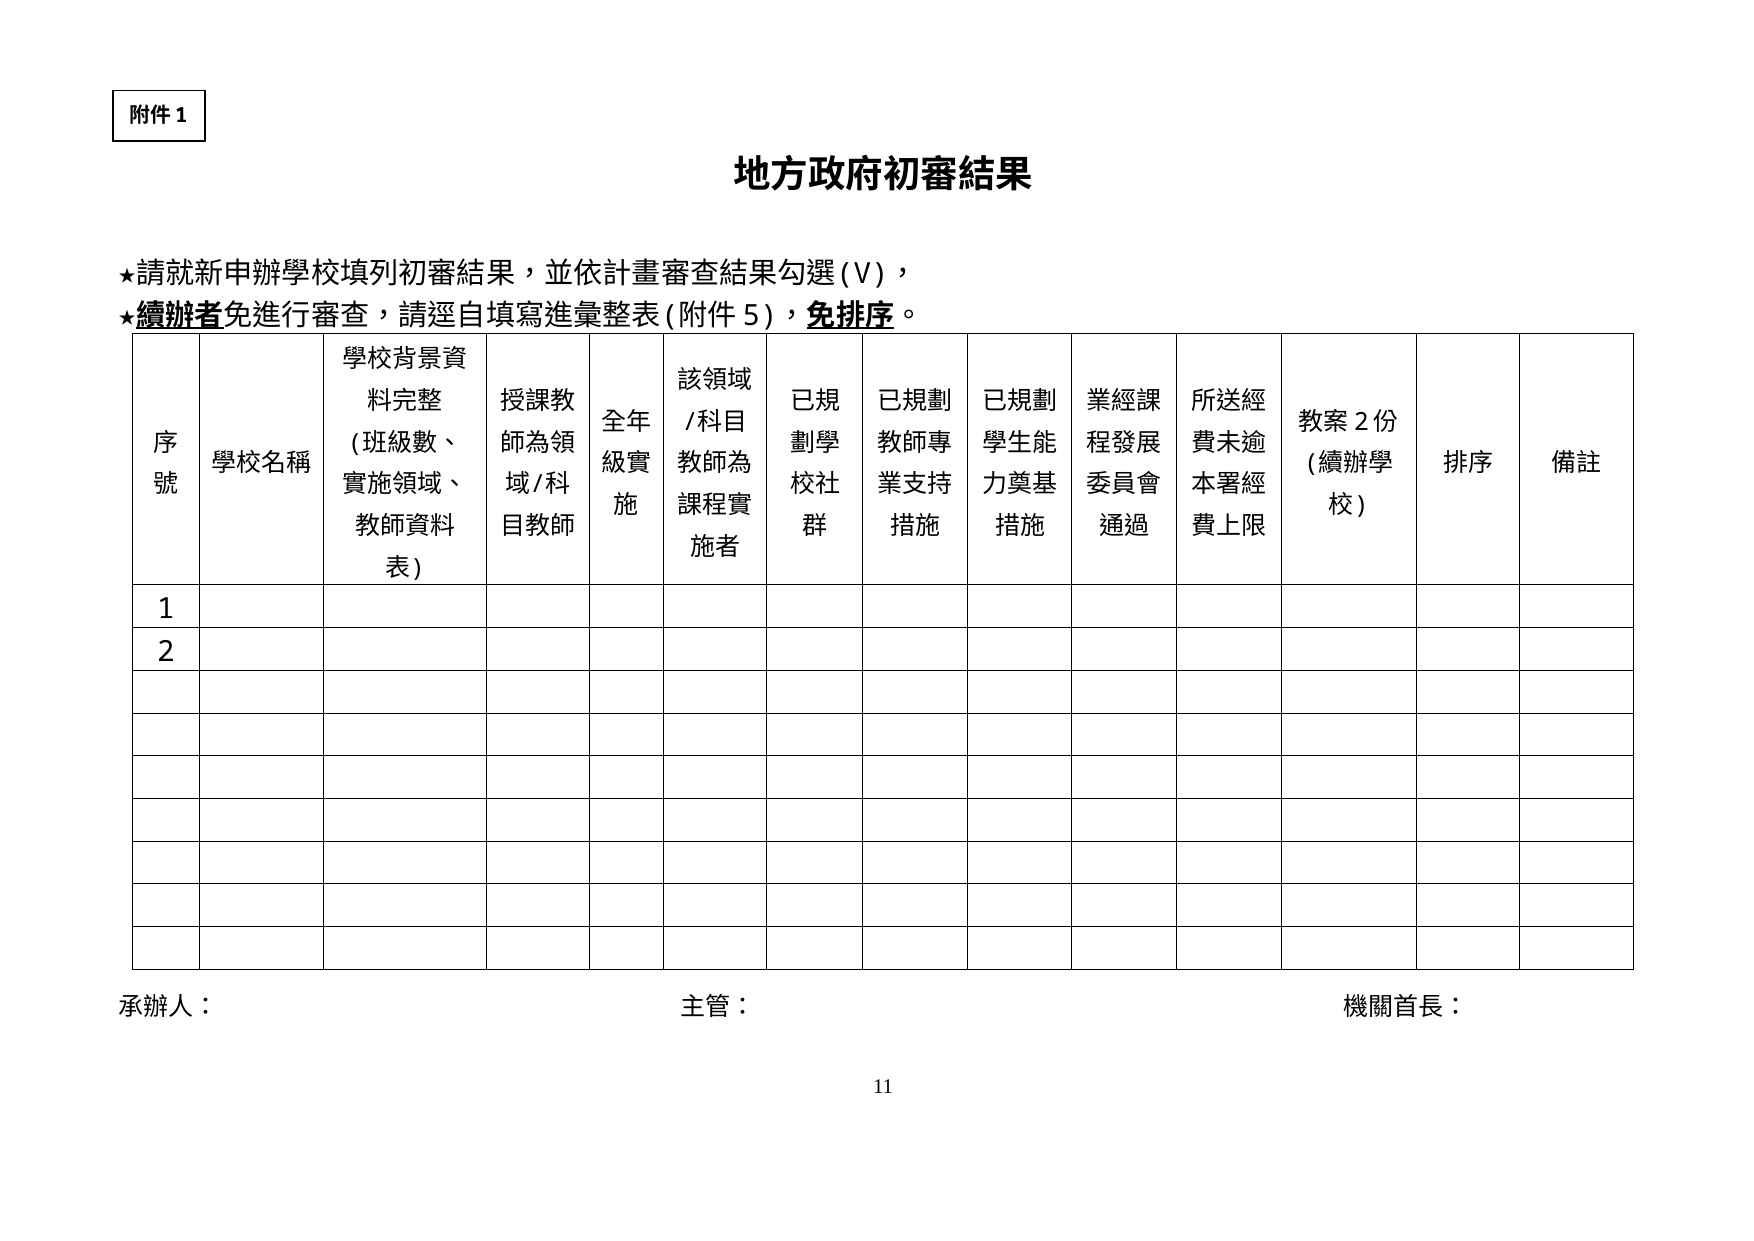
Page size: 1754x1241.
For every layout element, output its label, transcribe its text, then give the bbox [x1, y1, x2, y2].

table_cell [968, 927, 1071, 969]
table_cell [200, 714, 323, 755]
table_cell [1177, 714, 1281, 755]
table_cell [324, 628, 486, 670]
table_cell [487, 585, 589, 627]
table_header 已規劃學生能力奠基措施 [968, 334, 1071, 584]
table_header 教案2份 (續辦學校) [1282, 334, 1416, 584]
table_cell [590, 756, 663, 798]
text 附件1 [129, 98, 189, 129]
table_cell [1282, 756, 1416, 798]
table_cell [1177, 628, 1281, 670]
table_cell [863, 884, 967, 926]
table_cell [1417, 842, 1519, 883]
table_cell [487, 714, 589, 755]
table_cell [487, 628, 589, 670]
table_header 學校背景資料完整 (班級數、實施領域、教師資料表) [324, 334, 486, 584]
table_cell [1282, 799, 1416, 841]
table_cell [1282, 842, 1416, 883]
table_cell [324, 756, 486, 798]
table_cell [200, 585, 323, 627]
table_cell [1417, 799, 1519, 841]
table_cell [664, 799, 766, 841]
table_cell [487, 842, 589, 883]
table_header 序號 [133, 334, 199, 584]
text 承辦人： 主管： 機關首長： [118, 982, 1648, 1024]
table_cell [324, 799, 486, 841]
table_cell [664, 927, 766, 969]
table_cell [1072, 756, 1176, 798]
table_cell [1282, 927, 1416, 969]
table_cell [1177, 671, 1281, 712]
table_cell [863, 628, 967, 670]
text ★續辦者免進行審查，請逕自填寫進彙整表(附件5)，免排序。 [118, 292, 1648, 333]
table_cell [863, 927, 967, 969]
table_cell [133, 884, 199, 926]
text ★請就新申辦學校填列初審結果，並依計畫審查結果勾選(V)， [118, 250, 1648, 292]
table_cell [1072, 799, 1176, 841]
table_cell [1520, 628, 1633, 670]
table_header 業經課程發展委員會通過 [1072, 334, 1176, 584]
subtitle 地方政府初審結果 [118, 154, 1648, 196]
table_cell [968, 671, 1071, 712]
table_cell [968, 585, 1071, 627]
table_cell [767, 671, 862, 712]
table_header 授課教師為領域/科目教師 [487, 334, 589, 584]
table_cell [1520, 927, 1633, 969]
table_cell [664, 628, 766, 670]
table_cell [664, 585, 766, 627]
table_cell [133, 714, 199, 755]
subtitle [114, 91, 204, 140]
table_cell [133, 756, 199, 798]
table_cell [863, 671, 967, 712]
table_header 備註 [1520, 334, 1633, 584]
table_cell [664, 756, 766, 798]
table_cell [1282, 628, 1416, 670]
table_cell [767, 756, 862, 798]
table_cell 2 [133, 628, 199, 670]
table_cell [767, 799, 862, 841]
table_cell [1072, 927, 1176, 969]
table_header 排序 [1417, 334, 1519, 584]
table_cell [863, 799, 967, 841]
table_cell [1520, 756, 1633, 798]
table_header 該領域/科目教師為課程實施者 [664, 334, 766, 584]
table_cell [200, 927, 323, 969]
table_cell [1520, 714, 1633, 755]
table_cell [133, 927, 199, 969]
table_cell [1072, 585, 1176, 627]
table_cell [767, 714, 862, 755]
table_cell [968, 714, 1071, 755]
table_cell [863, 842, 967, 883]
table_cell [133, 842, 199, 883]
table_cell [487, 671, 589, 712]
table_cell [200, 628, 323, 670]
table_cell [133, 799, 199, 841]
table_cell [767, 884, 862, 926]
table_cell [1520, 884, 1633, 926]
table_cell [1072, 714, 1176, 755]
table_cell [1072, 842, 1176, 883]
table_cell [590, 927, 663, 969]
table_cell [200, 671, 323, 712]
table_cell [1177, 756, 1281, 798]
table_cell [1072, 884, 1176, 926]
table_cell [1177, 585, 1281, 627]
table_cell [590, 842, 663, 883]
table_cell [324, 671, 486, 712]
table_cell [968, 884, 1071, 926]
table_cell [1520, 671, 1633, 712]
table_cell [200, 799, 323, 841]
table_cell [863, 585, 967, 627]
table_cell [664, 714, 766, 755]
table_header 全年級實施 [590, 334, 663, 584]
table_cell [664, 671, 766, 712]
table_cell [1177, 884, 1281, 926]
table_cell [664, 842, 766, 883]
table_cell [1417, 756, 1519, 798]
table_cell [767, 585, 862, 627]
table_cell [590, 628, 663, 670]
table_cell [200, 756, 323, 798]
table_cell [1520, 842, 1633, 883]
table_cell [767, 628, 862, 670]
table_cell [324, 927, 486, 969]
table_cell [590, 671, 663, 712]
table_cell [200, 842, 323, 883]
table_cell [767, 842, 862, 883]
table_cell [590, 884, 663, 926]
table_cell [968, 628, 1071, 670]
table_cell [1177, 842, 1281, 883]
table_cell [200, 884, 323, 926]
table_cell [1417, 884, 1519, 926]
table_cell [968, 799, 1071, 841]
table_cell [1072, 628, 1176, 670]
table_header 學校名稱 [200, 334, 323, 584]
table_cell [767, 927, 862, 969]
table_cell [324, 585, 486, 627]
table_cell [1282, 714, 1416, 755]
table_cell [1072, 671, 1176, 712]
table_cell [133, 671, 199, 712]
table_cell [487, 927, 589, 969]
table_cell [664, 884, 766, 926]
table_cell 1 [133, 585, 199, 627]
table_cell [1520, 799, 1633, 841]
table_header 已規劃教師專業支持措施 [863, 334, 967, 584]
table_header 所送經費未逾本署經費上限 [1177, 334, 1281, 584]
table_cell [1417, 628, 1519, 670]
table_cell [487, 799, 589, 841]
table_cell [1282, 884, 1416, 926]
table_cell [590, 714, 663, 755]
table_cell [1417, 671, 1519, 712]
table_header 已規劃學校社群 [767, 334, 862, 584]
table_cell [590, 585, 663, 627]
table_cell [590, 799, 663, 841]
table_cell [487, 884, 589, 926]
table_cell [324, 842, 486, 883]
table_cell [1177, 927, 1281, 969]
table_cell [1177, 799, 1281, 841]
table_cell [1417, 927, 1519, 969]
table_cell [1282, 585, 1416, 627]
table_cell [863, 714, 967, 755]
table_cell [324, 884, 486, 926]
table_cell [968, 756, 1071, 798]
table_cell [1417, 585, 1519, 627]
table_cell [324, 714, 486, 755]
table_cell [968, 842, 1071, 883]
table_cell [487, 756, 589, 798]
table_cell [1282, 671, 1416, 712]
table_cell [1417, 714, 1519, 755]
table_cell [863, 756, 967, 798]
table_cell [1520, 585, 1633, 627]
